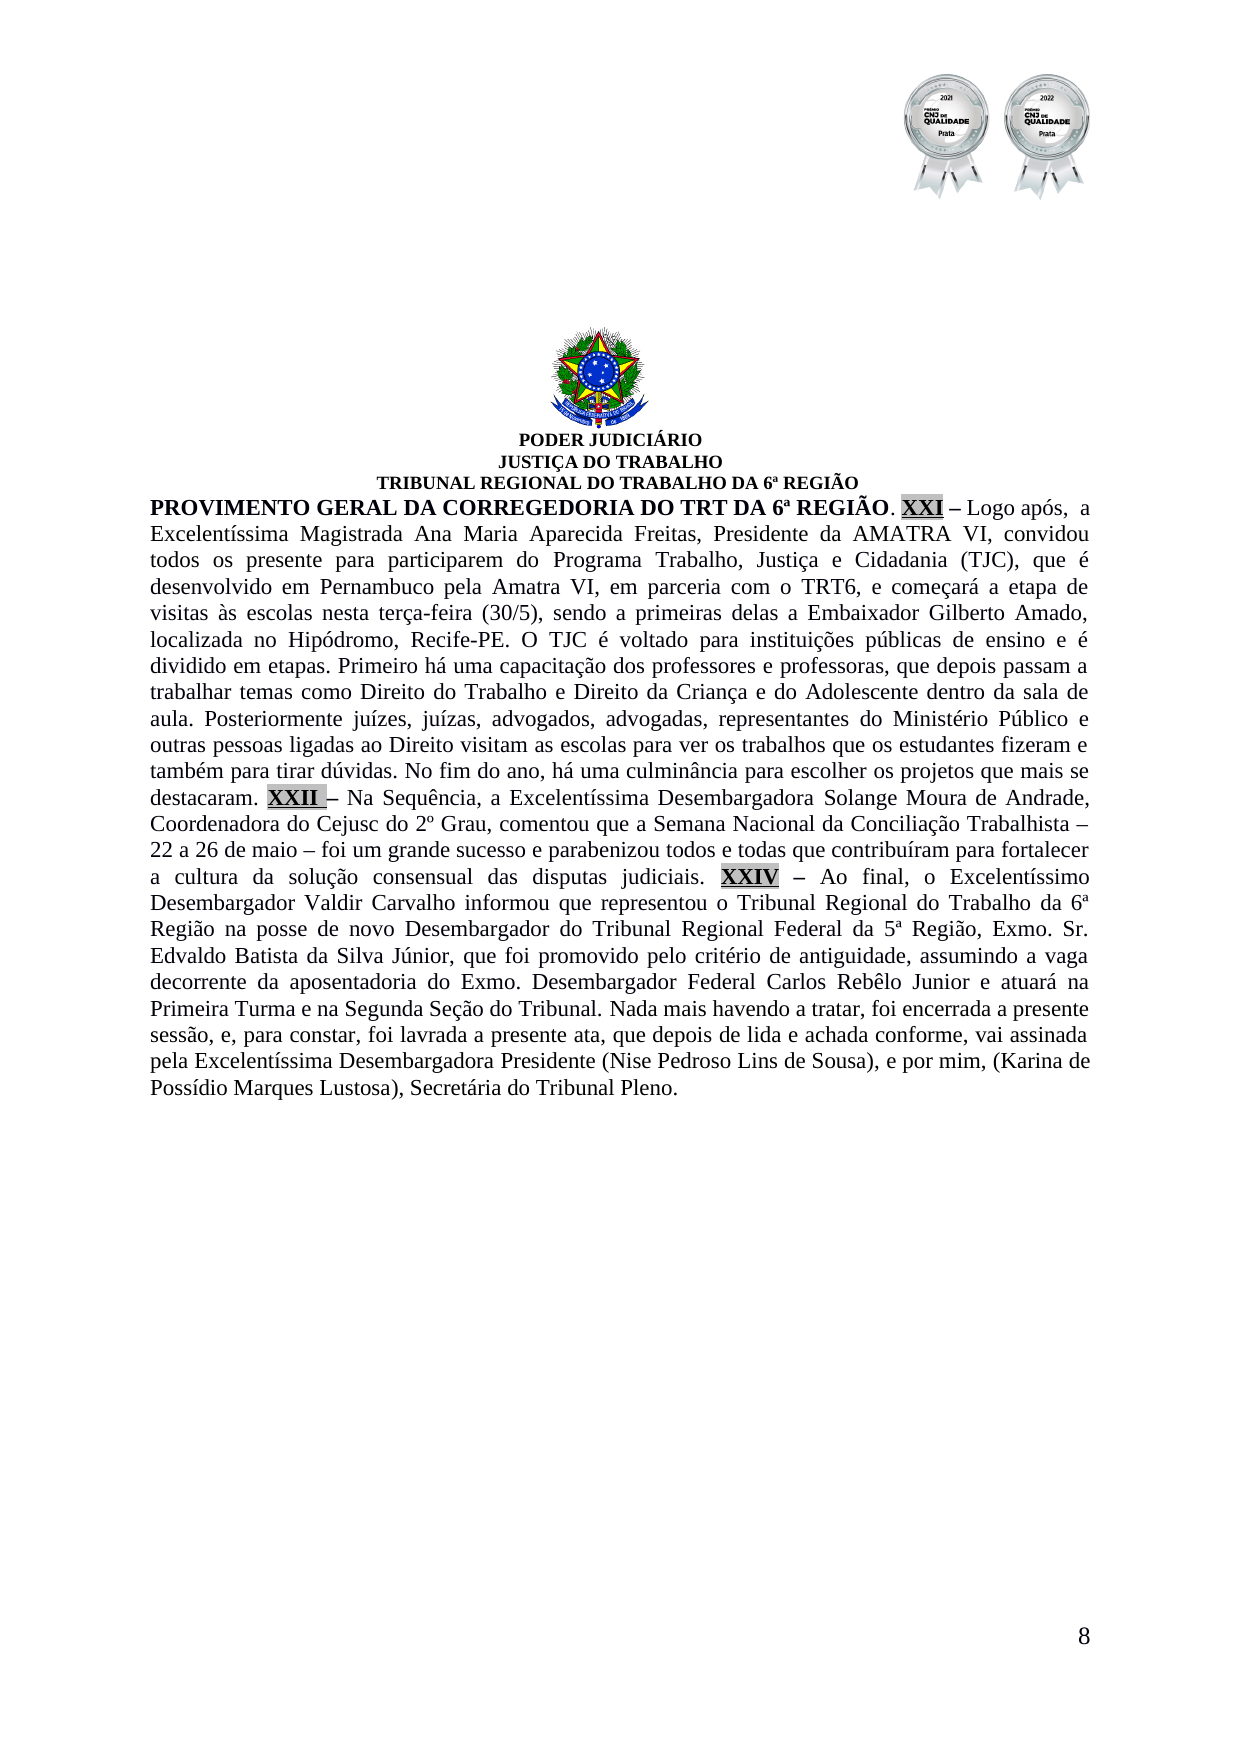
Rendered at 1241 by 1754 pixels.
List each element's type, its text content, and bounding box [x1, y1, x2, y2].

text PROVIMENTO GERAL DA CORREGEDORIA DO TRT DA 6ª REGIÃO. XXI – Logo após, a Excelentíssima Magistrada Ana Maria Aparecida Freitas, Presidente da AMATRA VI, convidou todos os presente para participarem do Programa Trabalho, Justiça e Cidadania (TJC), que é desenvolvido em Pernambuco pela Amatra VI, em parceria com o TRT6, e começará a etapa de visitas às escolas nesta terça-feira (30/5), sendo a primeiras delas a Embaixador Gilberto Amado, localizada no Hipódromo, Recife-PE. O TJC é voltado para instituições públicas de ensino e é dividido em etapas. Primeiro há uma capacitação dos professores e professoras, que depois passam a trabalhar temas como Direito do Trabalho e Direito da Criança e do Adolescente dentro da sala de aula. Posteriormente juízes, juízas, advogados, advogadas, representantes do Ministério Público e outras pessoas ligadas ao Direito visitam as escolas para ver os trabalhos que os estudantes fizeram e também para tirar dúvidas. No fim do ano, há uma culminância para escolher os projetos que mais se destacaram. XXII – Na Sequência, a Excelentíssima Desembargadora Solange Moura de Andrade, Coordenadora do Cejusc do 2º Grau, comentou que a Semana Nacional da Conciliação Trabalhista – 22 a 26 de maio – foi um grande sucesso e parabenizou todos e todas que contribuíram para fortalecer a cultura da solução consensual das disputas judiciais. XXIV – Ao final, o Excelentíssimo Desembargador Valdir Carvalho informou que representou o Tribunal Regional do Trabalho da 6ª Região na posse de novo Desembargador do Tribunal Regional Federal da 5ª Região, Exmo. Sr. Edvaldo Batista da Silva Júnior, que foi promovido pelo critério de antiguidade, assumindo a vaga decorrente da aposentadoria do Exmo. Desembargador Federal Carlos Rebêlo Junior e atuará na Primeira Turma e na Segunda Seção do Tribunal. Nada mais havendo a tratar, foi encerrada a presente sessão, e, para constar, foi lavrada a presente ata, que depois de lida e achada conforme, vai assinada pela Excelentíssima Desembargadora Presidente (Nise Pedroso Lins de Sousa), e por mim, (Karina de Possídio Marques Lustosa), Secretária do Tribunal Pleno. [150, 494, 1090, 1100]
